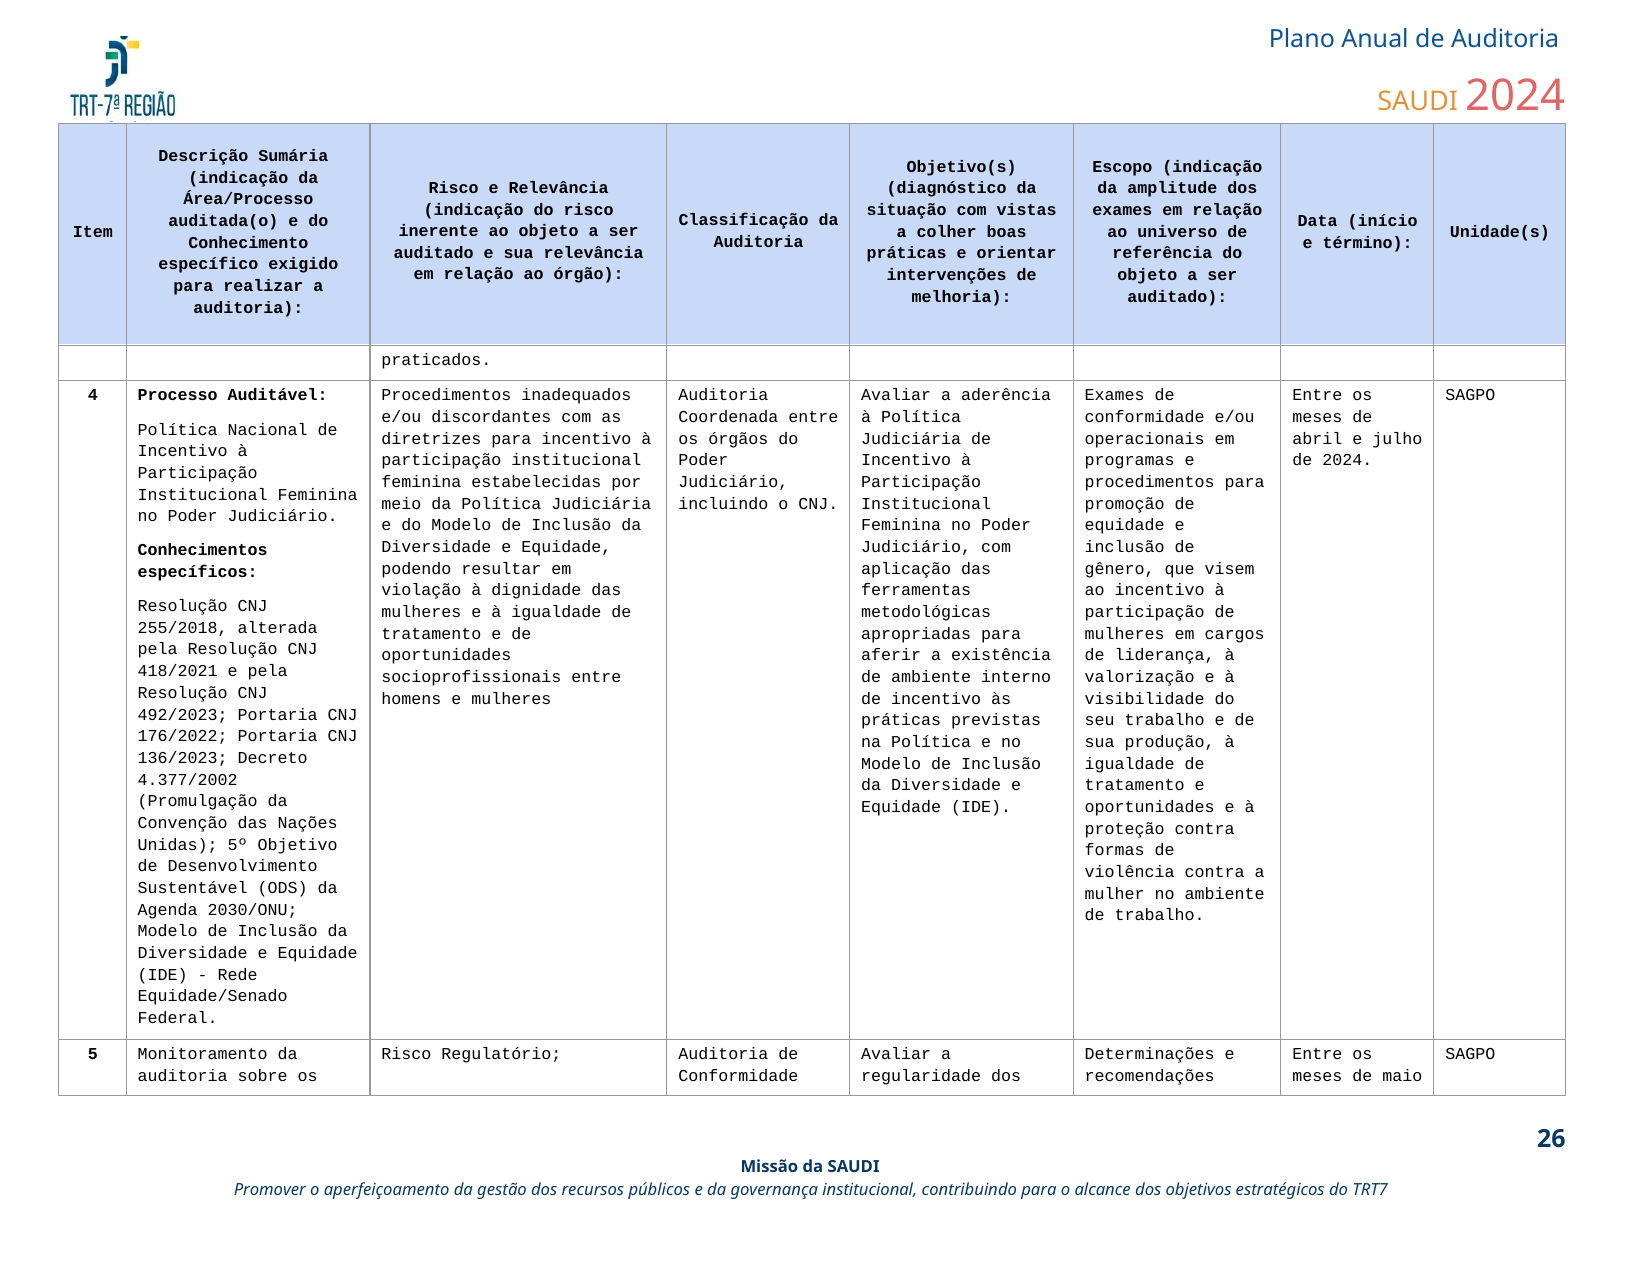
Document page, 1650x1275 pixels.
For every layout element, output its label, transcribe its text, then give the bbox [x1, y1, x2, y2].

table_cell Auditoria Coordenada entre os órgãos do Poder Judiciário, incluindo o CNJ. [667, 381, 849, 1038]
table_cell [850, 346, 1073, 380]
table_cell SAGPO [1434, 1040, 1565, 1095]
table_header Descrição Sumária (indicação da Área/Processo auditada(o) e do Conhecimento específico exigido para realizar a auditoria): [127, 124, 369, 344]
table_cell Risco Regulatório; [371, 1040, 666, 1095]
table_cell Entre os meses de maio [1281, 1040, 1433, 1095]
table_header Objetivo(s) (diagnóstico da situação com vistas a colher boas práticas e orientar intervenções de melhoria): [850, 124, 1073, 344]
table_cell Entre os meses de abril e julho de 2024. [1281, 381, 1433, 1038]
table_cell [59, 346, 126, 380]
table_header Unidade(s) [1434, 124, 1565, 344]
table_header Item [59, 124, 126, 344]
table_cell Procedimentos inadequados e/ou discordantes com as diretrizes para incentivo à participação institucional feminina estabelecidas por meio da Política Judiciária e do Modelo de Inclusão da Diversidade e Equidade, podendo resultar em violação à dignidade das mulheres e à igualdade de tratamento e de oportunidades socioprofissionais entre homens e mulheres [371, 381, 666, 1038]
table_header Data (início e término): [1281, 124, 1433, 344]
table_cell praticados. [371, 346, 666, 380]
table_cell [1434, 346, 1565, 380]
table_header Classificação da Auditoria [667, 124, 849, 344]
table_cell [1281, 346, 1433, 380]
table_cell Exames de conformidade e/ou operacionais em programas e procedimentos para promoção de equidade e inclusão de gênero, que visem ao incentivo à participação de mulheres em cargos de liderança, à valorização e à visibilidade do seu trabalho e de sua produção, à igualdade de tratamento e oportunidades e à proteção contra formas de violência contra a mulher no ambiente de trabalho. [1074, 381, 1280, 1038]
table_cell [667, 346, 849, 380]
table_cell Processo Auditável: Política Nacional de Incentivo à Participação Institucional Feminina no Poder Judiciário. Conhecimentos específicos: Resolução CNJ 255/2018, alterada pela Resolução CNJ 418/2021 e pela Resolução CNJ 492/2023; Portaria CNJ 176/2022; Portaria CNJ 136/2023; Decreto 4.377/2002 (Promulgação da Convenção das Nações Unidas); 5º Objetivo de Desenvolvimento Sustentável (ODS) da Agenda 2030/ONU; Modelo de Inclusão da Diversidade e Equidade (IDE) - Rede Equidade/Senado Federal. [127, 381, 369, 1038]
table_cell Avaliar a regularidade dos [850, 1040, 1073, 1095]
table_cell Avaliar a aderência à Política Judiciária de Incentivo à Participação Institucional Feminina no Poder Judiciário, com aplicação das ferramentas metodológicas apropriadas para aferir a existência de ambiente interno de incentivo às práticas previstas na Política e no Modelo de Inclusão da Diversidade e Equidade (IDE). [850, 381, 1073, 1038]
table_header Risco e Relevância (indicação do risco inerente ao objeto a ser auditado e sua relevância em relação ao órgão): [371, 124, 666, 344]
table_cell SAGPO [1434, 381, 1565, 1038]
table_cell Determinações e recomendações [1074, 1040, 1280, 1095]
table_cell 4 [59, 381, 126, 1038]
table_cell [127, 346, 369, 380]
table_cell Monitoramento da auditoria sobre os [127, 1040, 369, 1095]
table_header Escopo (indicação da amplitude dos exames em relação ao universo de referência do objeto a ser auditado): [1074, 124, 1280, 344]
table_cell 5 [59, 1040, 126, 1095]
table_cell [1074, 346, 1280, 380]
table_cell Auditoria de Conformidade [667, 1040, 849, 1095]
